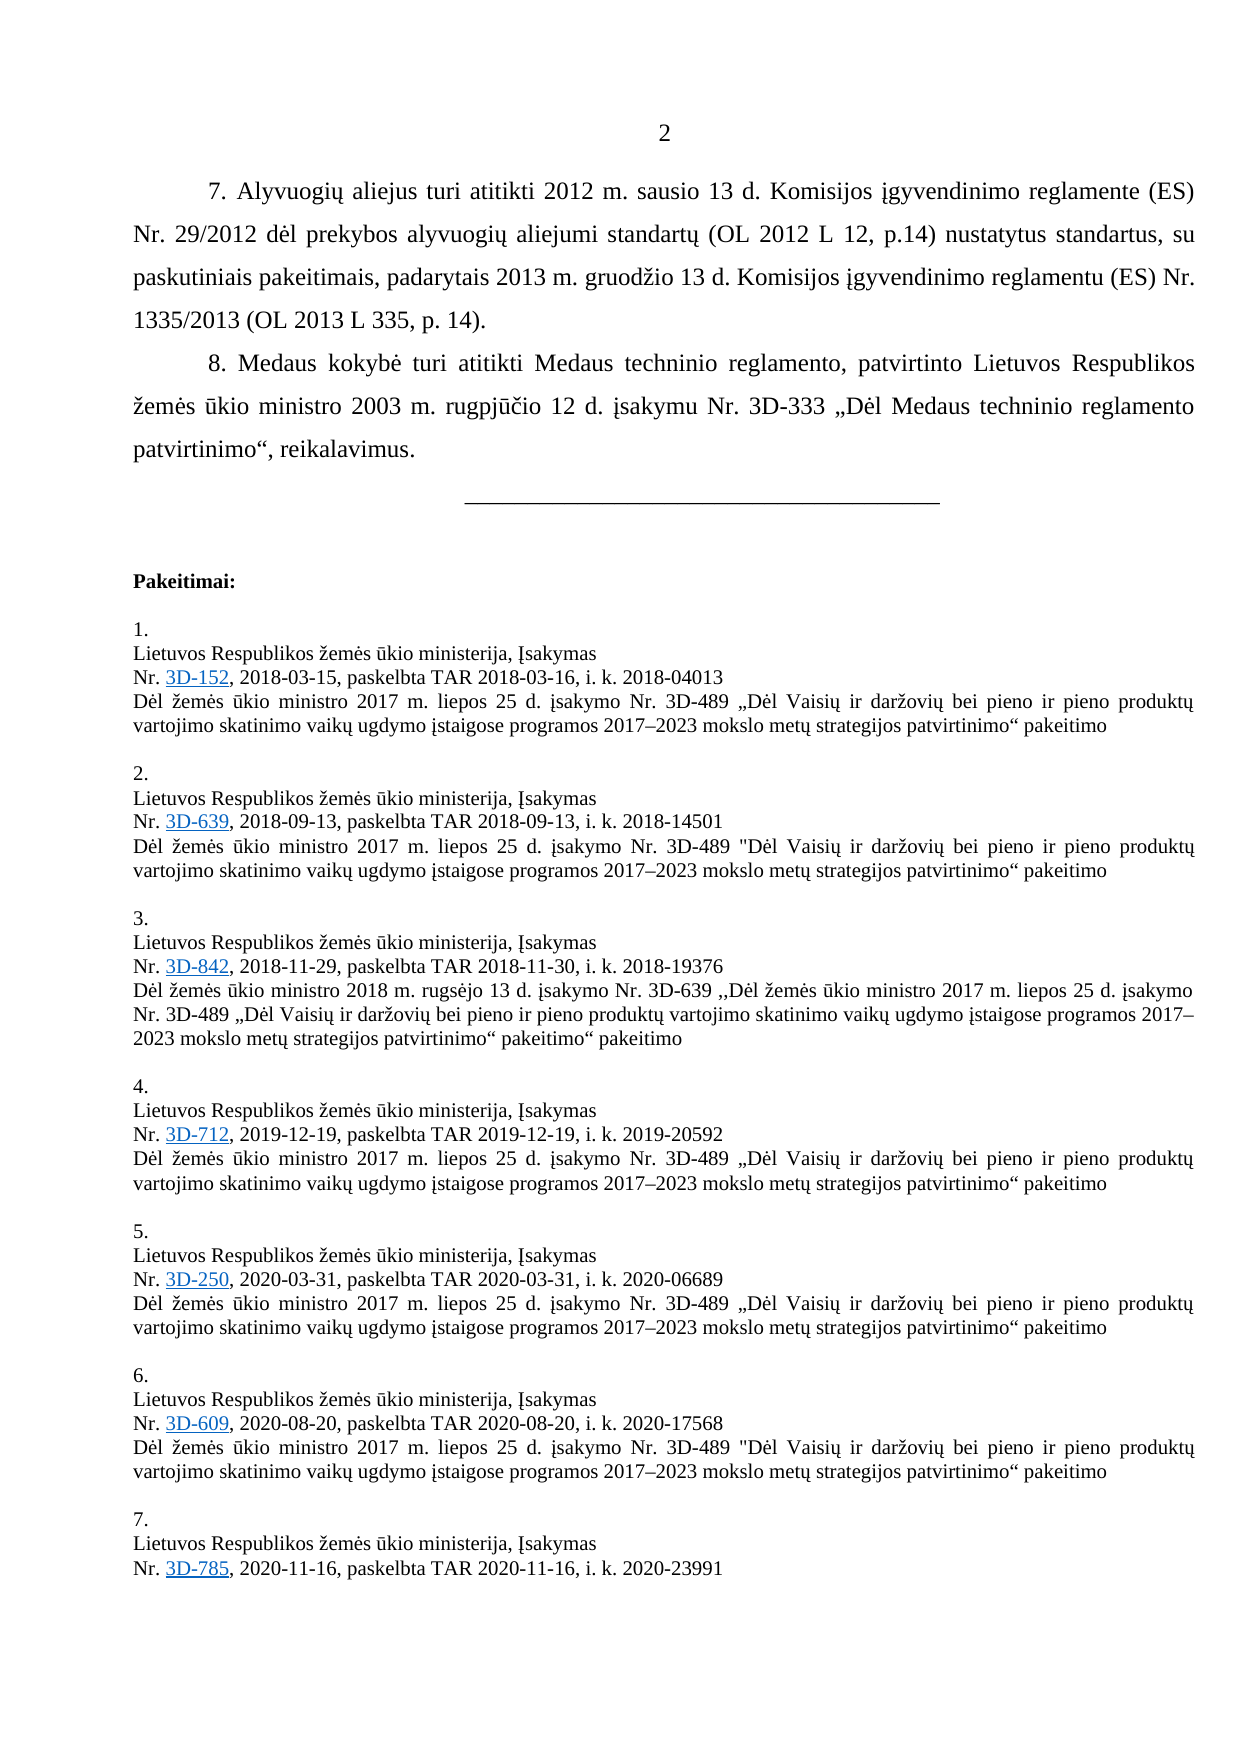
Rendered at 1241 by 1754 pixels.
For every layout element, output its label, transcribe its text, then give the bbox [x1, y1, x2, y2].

text ______________________________________ [133, 478, 1196, 506]
text Nr. 3D-250, 2020-03-31, paskelbta TAR 2020-03-31, i. k. 2020-06689 [133, 1267, 1196, 1291]
text 3. [133, 906, 1196, 930]
text Dėl žemės ūkio ministro 2017 m. liepos 25 d. įsakymo Nr. 3D-489 „Dėl Vaisių ir daržovių bei pieno ir pieno produktų vartojimo skatinimo vaikų ugdymo įstaigose programos 2017–2023 mokslo metų strategijos patvirtinimo“ pakeitimo [133, 1291, 1196, 1339]
text Lietuvos Respublikos žemės ūkio ministerija, Įsakymas [133, 930, 1196, 954]
text Nr. 3D-639, 2018-09-13, paskelbta TAR 2018-09-13, i. k. 2018-14501 [133, 809, 1196, 833]
text Pakeitimai: [133, 569, 1196, 593]
text Dėl žemės ūkio ministro 2017 m. liepos 25 d. įsakymo Nr. 3D-489 „Dėl Vaisių ir daržovių bei pieno ir pieno produktų vartojimo skatinimo vaikų ugdymo įstaigose programos 2017–2023 mokslo metų strategijos patvirtinimo“ pakeitimo [133, 689, 1196, 737]
text 6. [133, 1363, 1196, 1387]
text Lietuvos Respublikos žemės ūkio ministerija, Įsakymas [133, 1531, 1196, 1555]
text 7. Alyvuogių aliejus turi atitikti 2012 m. sausio 13 d. Komisijos įgyvendinimo reglamente (ES) Nr. 29/2012 dėl prekybos alyvuogių aliejumi standartų (OL 2012 L 12, p.14) nustatytus standartus, su paskutiniais pakeitimais, padarytais 2013 m. gruodžio 13 d. Komisijos įgyvendinimo reglamentu (ES) Nr. 1335/2013 (OL 2013 L 335, p. 14). [133, 176, 1196, 334]
text 4. [133, 1074, 1196, 1098]
text Nr. 3D-152, 2018-03-15, paskelbta TAR 2018-03-16, i. k. 2018-04013 [133, 665, 1196, 689]
text 2. [133, 761, 1196, 785]
text 1. [133, 617, 1196, 641]
text Nr. 3D-712, 2019-12-19, paskelbta TAR 2019-12-19, i. k. 2019-20592 [133, 1122, 1196, 1146]
text Dėl žemės ūkio ministro 2017 m. liepos 25 d. įsakymo Nr. 3D-489 „Dėl Vaisių ir daržovių bei pieno ir pieno produktų vartojimo skatinimo vaikų ugdymo įstaigose programos 2017–2023 mokslo metų strategijos patvirtinimo“ pakeitimo [133, 1146, 1196, 1194]
text Lietuvos Respublikos žemės ūkio ministerija, Įsakymas [133, 1243, 1196, 1267]
text Lietuvos Respublikos žemės ūkio ministerija, Įsakymas [133, 1098, 1196, 1122]
text Lietuvos Respublikos žemės ūkio ministerija, Įsakymas [133, 1387, 1196, 1411]
text Lietuvos Respublikos žemės ūkio ministerija, Įsakymas [133, 641, 1196, 665]
text 8. Medaus kokybė turi atitikti Medaus techninio reglamento, patvirtinto Lietuvos Respublikos žemės ūkio ministro 2003 m. rugpjūčio 12 d. įsakymu Nr. 3D-333 „Dėl Medaus techninio reglamento patvirtinimo“, reikalavimus. [133, 348, 1196, 463]
text 7. [133, 1507, 1196, 1531]
text Nr. 3D-842, 2018-11-29, paskelbta TAR 2018-11-30, i. k. 2018-19376 [133, 954, 1196, 978]
text Dėl žemės ūkio ministro 2017 m. liepos 25 d. įsakymo Nr. 3D-489 "Dėl Vaisių ir daržovių bei pieno ir pieno produktų vartojimo skatinimo vaikų ugdymo įstaigose programos 2017–2023 mokslo metų strategijos patvirtinimo“ pakeitimo [133, 833, 1196, 882]
text Nr. 3D-609, 2020-08-20, paskelbta TAR 2020-08-20, i. k. 2020-17568 [133, 1411, 1196, 1435]
text Dėl žemės ūkio ministro 2017 m. liepos 25 d. įsakymo Nr. 3D-489 "Dėl Vaisių ir daržovių bei pieno ir pieno produktų vartojimo skatinimo vaikų ugdymo įstaigose programos 2017–2023 mokslo metų strategijos patvirtinimo“ pakeitimo [133, 1435, 1196, 1483]
text Nr. 3D-785, 2020-11-16, paskelbta TAR 2020-11-16, i. k. 2020-23991 [133, 1555, 1196, 1579]
text Dėl žemės ūkio ministro 2018 m. rugsėjo 13 d. įsakymo Nr. 3D-639 ,,Dėl žemės ūkio ministro 2017 m. liepos 25 d. įsakymo Nr. 3D-489 „Dėl Vaisių ir daržovių bei pieno ir pieno produktų vartojimo skatinimo vaikų ugdymo įstaigose programos 2017–2023 mokslo metų strategijos patvirtinimo“ pakeitimo“ pakeitimo [133, 978, 1196, 1050]
text Lietuvos Respublikos žemės ūkio ministerija, Įsakymas [133, 785, 1196, 809]
text 5. [133, 1218, 1196, 1243]
